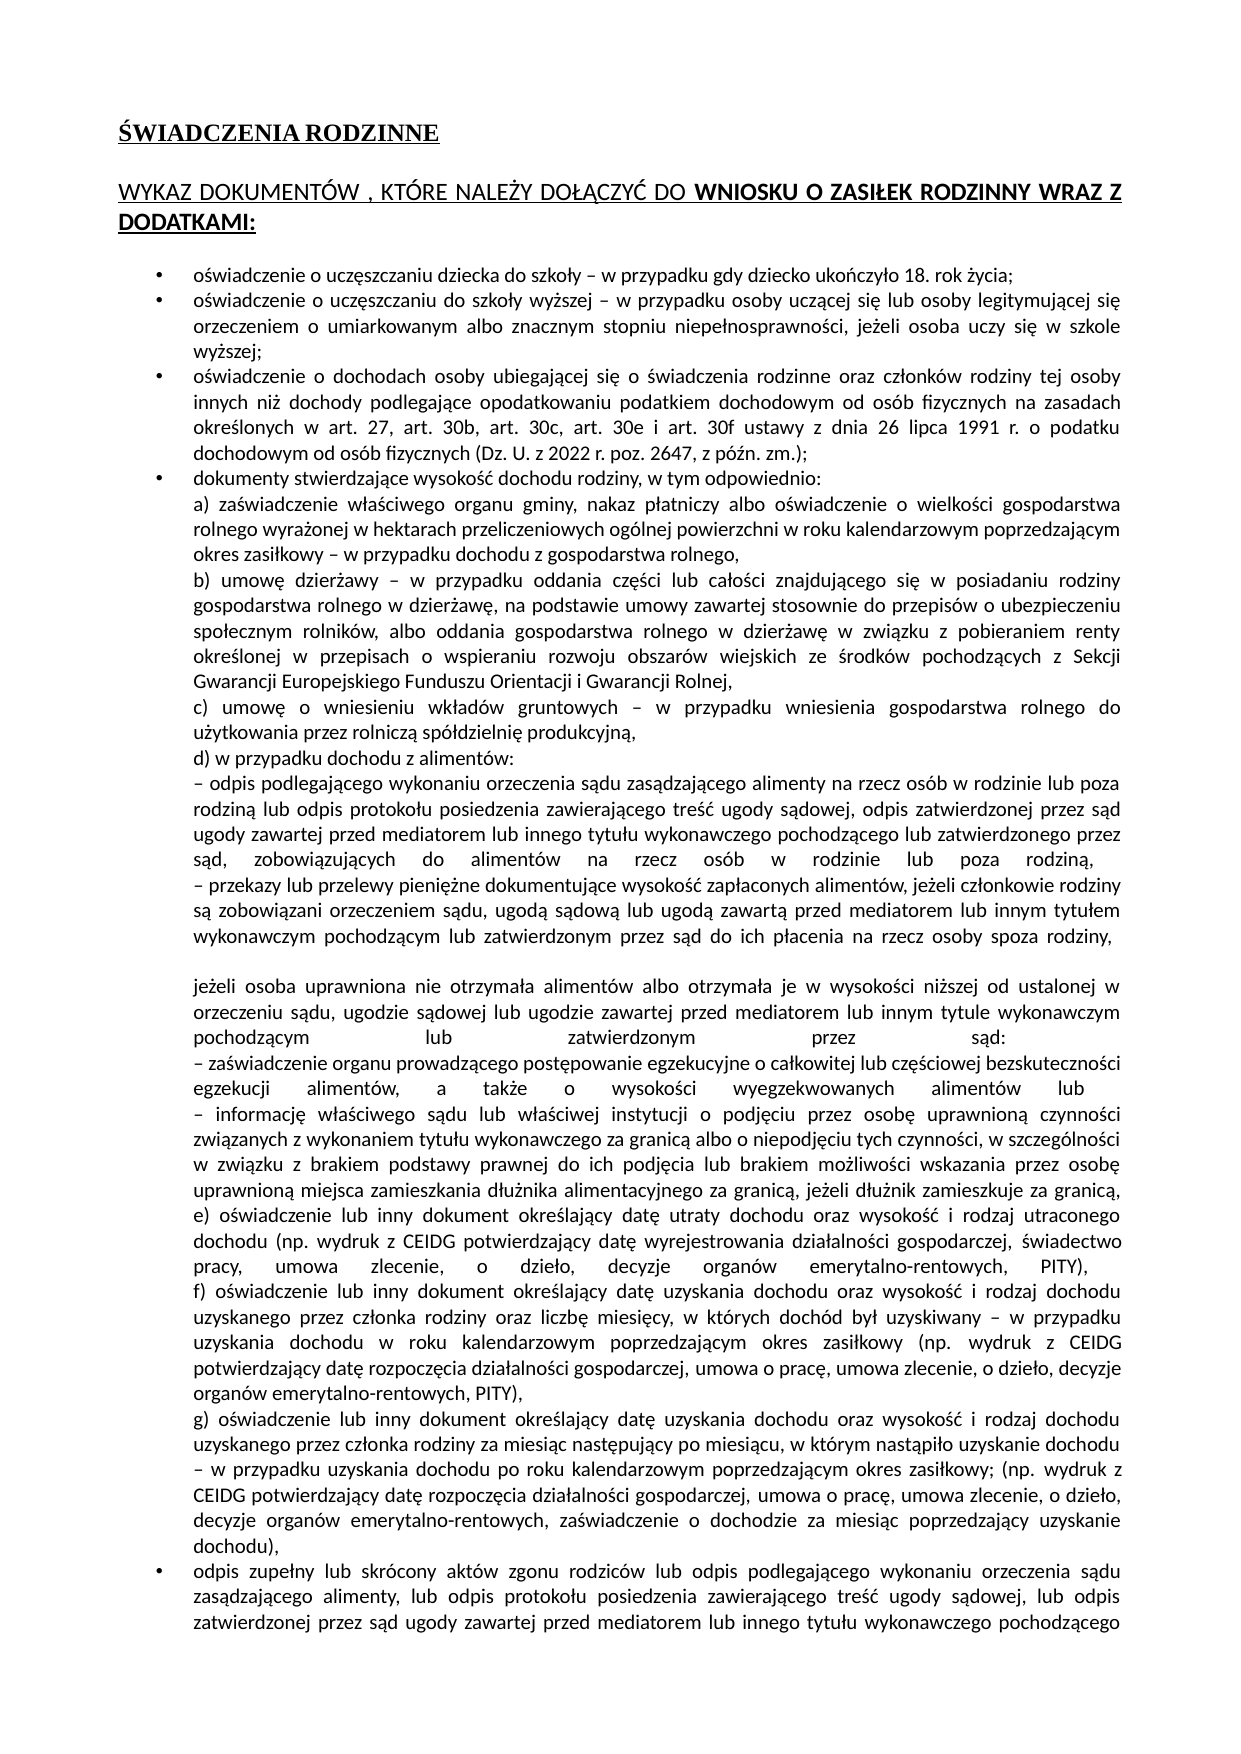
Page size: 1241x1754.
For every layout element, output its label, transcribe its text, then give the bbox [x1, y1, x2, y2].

list odpis zupełny lub skrócony aktów zgonu rodziców lub odpis podlegającego wykonaniu orzeczenia sądu zasądzającego alimenty, lub odpis protokołu posiedzenia zawierającego treść ugody sądowej, lub odpis zatwierdzonej przez sąd ugody zawartej przed mediatorem lub innego tytułu wykonawczego pochodzącego [156, 1558, 1122, 1634]
list b) umowę dzierżawy – w przypadku oddania części lub całości znajdującego się w posiadaniu rodziny gospodarstwa rolnego w dzierżawę, na podstawie umowy zawartej stosownie do przepisów o ubezpieczeniu społecznym rolników, albo oddania gospodarstwa rolnego w dzierżawę w związku z pobieraniem renty określonej w przepisach o wspieraniu rozwoju obszarów wiejskich ze środków pochodzących z Sekcji Gwarancji Europejskiego Funduszu Orientacji i Gwarancji Rolnej, [156, 567, 1122, 694]
list c) umowę o wniesieniu wkładów gruntowych – w przypadku wniesienia gospodarstwa rolnego do użytkowania przez rolniczą spółdzielnię produkcyjną, [156, 694, 1122, 745]
text ŚWIADCZENIA RODZINNE [118, 118, 1122, 147]
list a) zaświadczenie właściwego organu gminy, nakaz płatniczy albo oświadczenie o wielkości gospodarstwa rolnego wyrażonej w hektarach przeliczeniowych ogólnej powierzchni w roku kalendarzowym poprzedzającym okres zasiłkowy – w przypadku dochodu z gospodarstwa rolnego, [156, 491, 1122, 567]
list d) w przypadku dochodu z alimentów: – odpis podlegającego wykonaniu orzeczenia sądu zasądzającego alimenty na rzecz osób w rodzinie lub poza rodziną lub odpis protokołu posiedzenia zawierającego treść ugody sądowej, odpis zatwierdzonej przez sąd ugody zawartej przed mediatorem lub innego tytułu wykonawczego pochodzącego lub zatwierdzonego przez sąd, zobowiązujących do alimentów na rzecz osób w rodzinie lub poza rodziną, – przekazy lub przelewy pieniężne dokumentujące wysokość zapłaconych alimentów, jeżeli członkowie rodziny są zobowiązani orzeczeniem sądu, ugodą sądową lub ugodą zawartą przed mediatorem lub innym tytułem wykonawczym pochodzącym lub zatwierdzonym przez sąd do ich płacenia na rzecz osoby spoza rodziny, [156, 745, 1122, 974]
text WYKAZ DOKUMENTÓW , KTÓRE NALEŻY DOŁĄCZYĆ DO WNIOSKU O ZASIŁEK RODZINNY WRAZ Z [118, 176, 1122, 202]
list oświadczenie o uczęszczaniu do szkoły wyższej – w przypadku osoby uczącej się lub osoby legitymującej się orzeczeniem o umiarkowanym albo znacznym stopniu niepełnosprawności, jeżeli osoba uczy się w szkole wyższej; [156, 287, 1122, 364]
list oświadczenie o dochodach osoby ubiegającej się o świadczenia rodzinne oraz członków rodziny tej osoby innych niż dochody podlegające opodatkowaniu podatkiem dochodowym od osób fizycznych na zasadach określonych w art. 27, art. 30b, art. 30c, art. 30e i art. 30f ustawy z dnia 26 lipca 1991 r. o podatku dochodowym od osób fizycznych (Dz. U. z 2022 r. poz. 2647, z późn. zm.); [156, 364, 1122, 465]
text DODATKAMI: [118, 203, 1122, 237]
list oświadczenie o uczęszczaniu dziecka do szkoły – w przypadku gdy dziecko ukończyło 18. rok życia; [156, 262, 1122, 287]
list jeżeli osoba uprawniona nie otrzymała alimentów albo otrzymała je w wysokości niższej od ustalonej w orzeczeniu sądu, ugodzie sądowej lub ugodzie zawartej przed mediatorem lub innym tytule wykonawczym pochodzącym lub zatwierdzonym przez sąd: – zaświadczenie organu prowadzącego postępowanie egzekucyjne o całkowitej lub częściowej bezskuteczności egzekucji alimentów, a także o wysokości wyegzekwowanych alimentów lub – informację właściwego sądu lub właściwej instytucji o podjęciu przez osobę uprawnioną czynności związanych z wykonaniem tytułu wykonawczego za granicą albo o niepodjęciu tych czynności, w szczególności w związku z brakiem podstawy prawnej do ich podjęcia lub brakiem możliwości wskazania przez osobę uprawnioną miejsca zamieszkania dłużnika alimentacyjnego za granicą, jeżeli dłużnik zamieszkuje za granicą, e) oświadczenie lub inny dokument określający datę utraty dochodu oraz wysokość i rodzaj utraconego dochodu (np. wydruk z CEIDG potwierdzający datę wyrejestrowania działalności gospodarczej, świadectwo pracy, umowa zlecenie, o dzieło, decyzje organów emerytalno-rentowych, PITY), f) oświadczenie lub inny dokument określający datę uzyskania dochodu oraz wysokość i rodzaj dochodu uzyskanego przez członka rodziny oraz liczbę miesięcy, w których dochód był uzyskiwany – w przypadku uzyskania dochodu w roku kalendarzowym poprzedzającym okres zasiłkowy (np. wydruk z CEIDG potwierdzający datę rozpoczęcia działalności gospodarczej, umowa o pracę, umowa zlecenie, o dzieło, decyzje organów emerytalno-rentowych, PITY), g) oświadczenie lub inny dokument określający datę uzyskania dochodu oraz wysokość i rodzaj dochodu uzyskanego przez członka rodziny za miesiąc następujący po miesiącu, w którym nastąpiło uzyskanie dochodu – w przypadku uzyskania dochodu po roku kalendarzowym poprzedzającym okres zasiłkowy; (np. wydruk z CEIDG potwierdzający datę rozpoczęcia działalności gospodarczej, umowa o pracę, umowa zlecenie, o dzieło, decyzje organów emerytalno-rentowych, zaświadczenie o dochodzie za miesiąc poprzedzający uzyskanie dochodu), [156, 974, 1122, 1558]
list dokumenty stwierdzające wysokość dochodu rodziny, w tym odpowiednio: [156, 465, 1122, 491]
